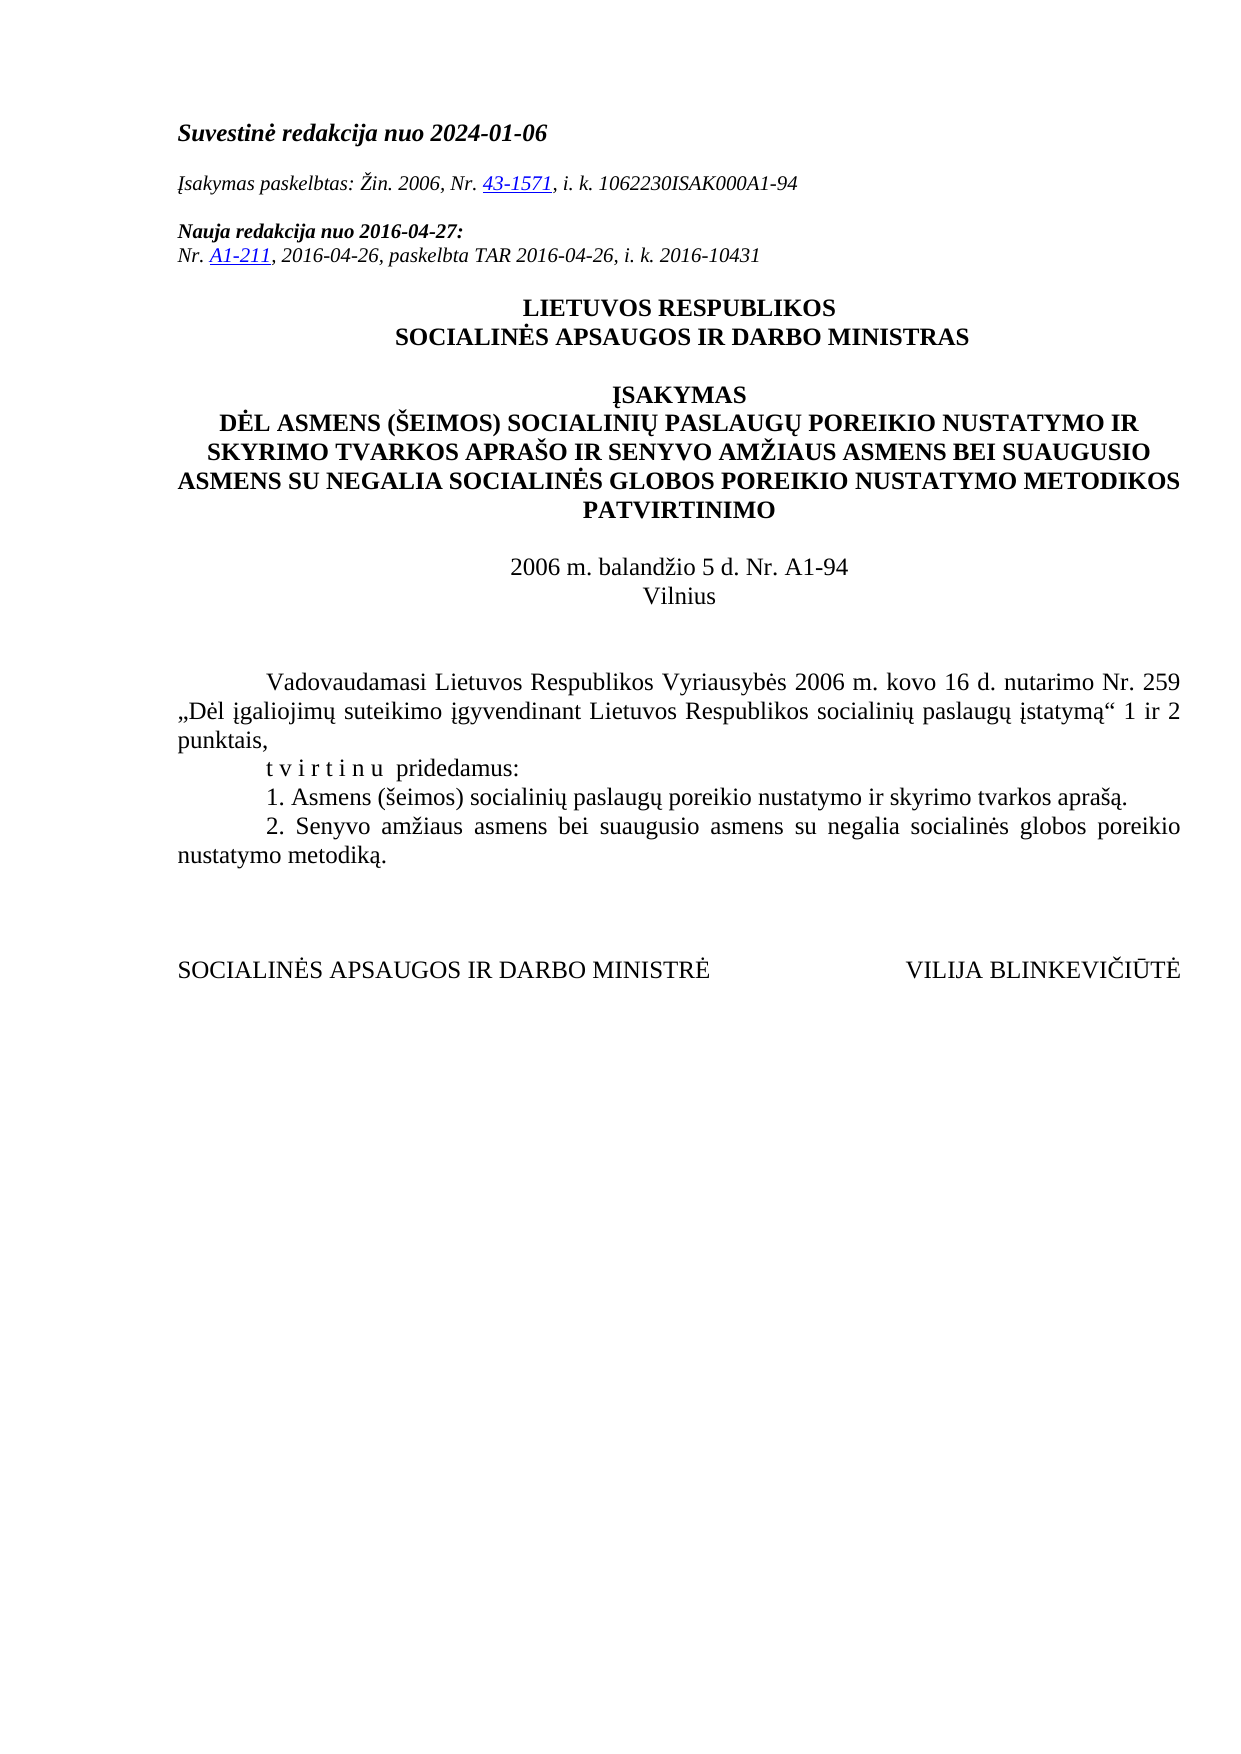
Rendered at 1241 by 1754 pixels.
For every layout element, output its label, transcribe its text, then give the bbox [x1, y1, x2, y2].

text 2. Senyvo amžiaus asmens bei suaugusio asmens su negalia socialinės globos poreikio nustatymo metodiką. [177, 811, 1181, 868]
text Nauja redakcija nuo 2016-04-27: [177, 219, 1181, 243]
text Vadovaudamasi Lietuvos Respublikos Vyriausybės 2006 m. kovo 16 d. nutarimo Nr. 259 „Dėl įgaliojimų suteikimo įgyvendinant Lietuvos Respublikos socialinių paslaugų įstatymą“ 1 ir 2 punktais, [177, 667, 1181, 753]
text DĖL ASMENS (ŠEIMOS) SOCIALINIŲ PASLAUGŲ POREIKIO NUSTATYMO IR SKYRIMO TVARKOS APRAŠO IR SENYVO AMŽIAUS ASMENS BEI SUAUGUSIO ASMENS SU NEGALIA SOCIALINĖS GLOBOS POREIKIO NUSTATYMO METODIKOS PATVIRTINIMO [177, 408, 1181, 523]
text ĮSAKYMAS [177, 380, 1181, 408]
text LIETUVOS RESPUBLIKOS [177, 293, 1181, 322]
text 2006 m. balandžio 5 d. Nr. A1-94 [177, 552, 1181, 581]
text SOCIALINĖS APSAUGOS IR DARBO MINISTRĖ VILIJA BLINKEVIČIŪTĖ [177, 955, 1181, 983]
text Įsakymas paskelbtas: Žin. 2006, Nr. 43-1571, i. k. 1062230ISAK000A1-94 [177, 171, 1181, 195]
text Nr. A1-211, 2016-04-26, paskelbta TAR 2016-04-26, i. k. 2016-10431 [177, 243, 1181, 267]
text SOCIALINĖS APSAUGOS IR DARBO MINISTRAS [177, 322, 1181, 351]
text Suvestinė redakcija nuo 2024-01-06 [177, 118, 1181, 147]
text 1. Asmens (šeimos) socialinių paslaugų poreikio nustatymo ir skyrimo tvarkos aprašą. [177, 782, 1181, 811]
text t virtinu pridedamus: [177, 753, 1181, 782]
text Vilnius [177, 581, 1181, 610]
